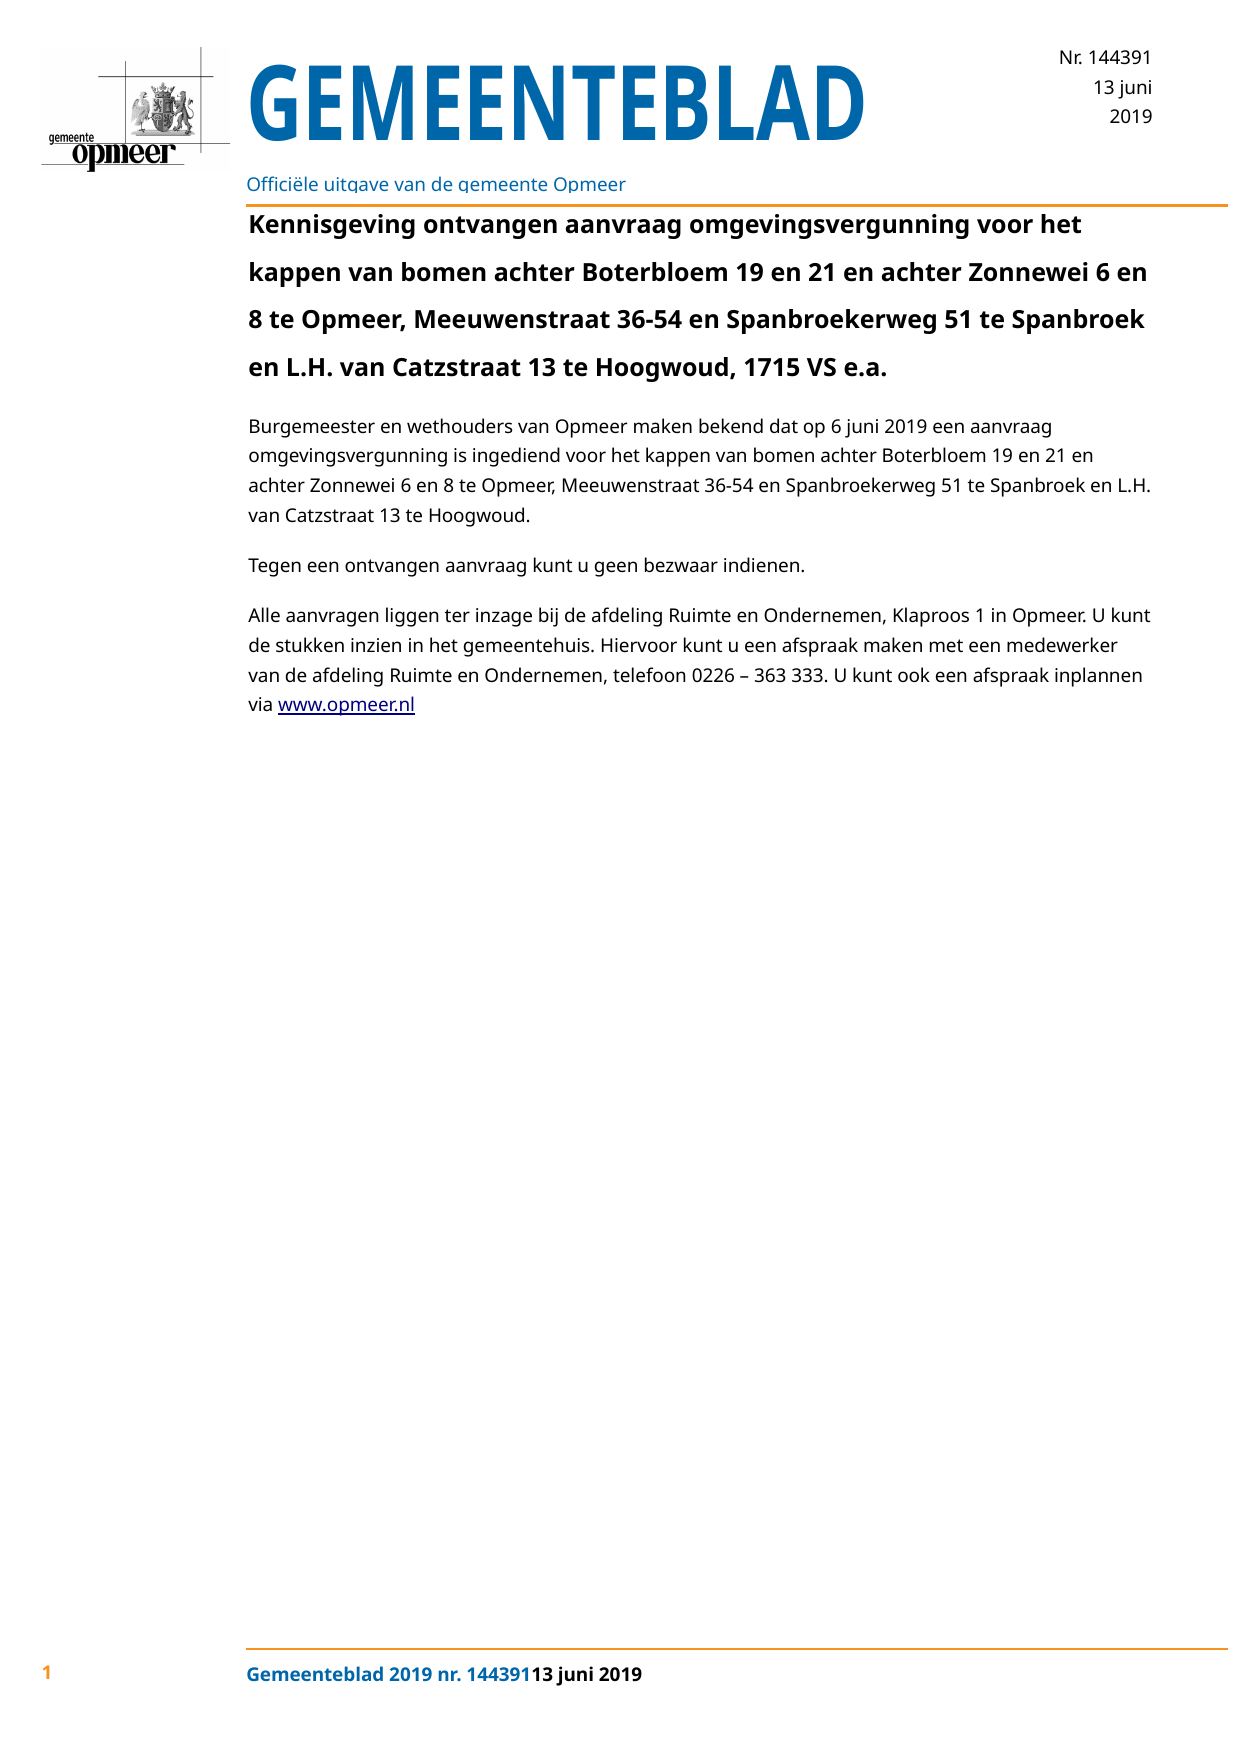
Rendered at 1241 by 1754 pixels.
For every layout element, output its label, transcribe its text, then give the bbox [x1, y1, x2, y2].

text Alle aanvragen liggen ter inzage bij de afdeling Ruimte en Ondernemen, Klaproos 1 in Opmeer. U kunt de stukken inzien in het gemeentehuis. Hiervoor kunt u een afspraak maken met een medewerker van de afdeling Ruimte en Ondernemen, telefoon 0226 – 363 333. U kunt ook een afspraak inplannen via www.opmeer.nl [248, 603, 1152, 717]
text Kennisgeving ontvangen aanvraag omgevingsvergunning voor het kappen van bomen achter Boterbloem 19 en 21 en achter Zonnewei 6 en 8 te Opmeer, Meeuwenstraat 36-54 en Spanbroekerweg 51 te Spanbroek en L.H. van Catzstraat 13 te Hoogwoud, 1715 VS e.a. [248, 207, 1152, 384]
picture [41, 47, 231, 172]
text Tegen een ontvangen aanvraag kunt u geen bezwaar indienen. [248, 552, 1152, 578]
text Burgemeester en wethouders van Opmeer maken bekend dat op 6 juni 2019 een aanvraag omgevingsvergunning is ingediend voor het kappen van bomen achter Boterbloem 19 en 21 en achter Zonnewei 6 en 8 te Opmeer, Meeuwenstraat 36-54 en Spanbroekerweg 51 te Spanbroek en L.H. van Catzstraat 13 te Hoogwoud. [248, 413, 1152, 528]
